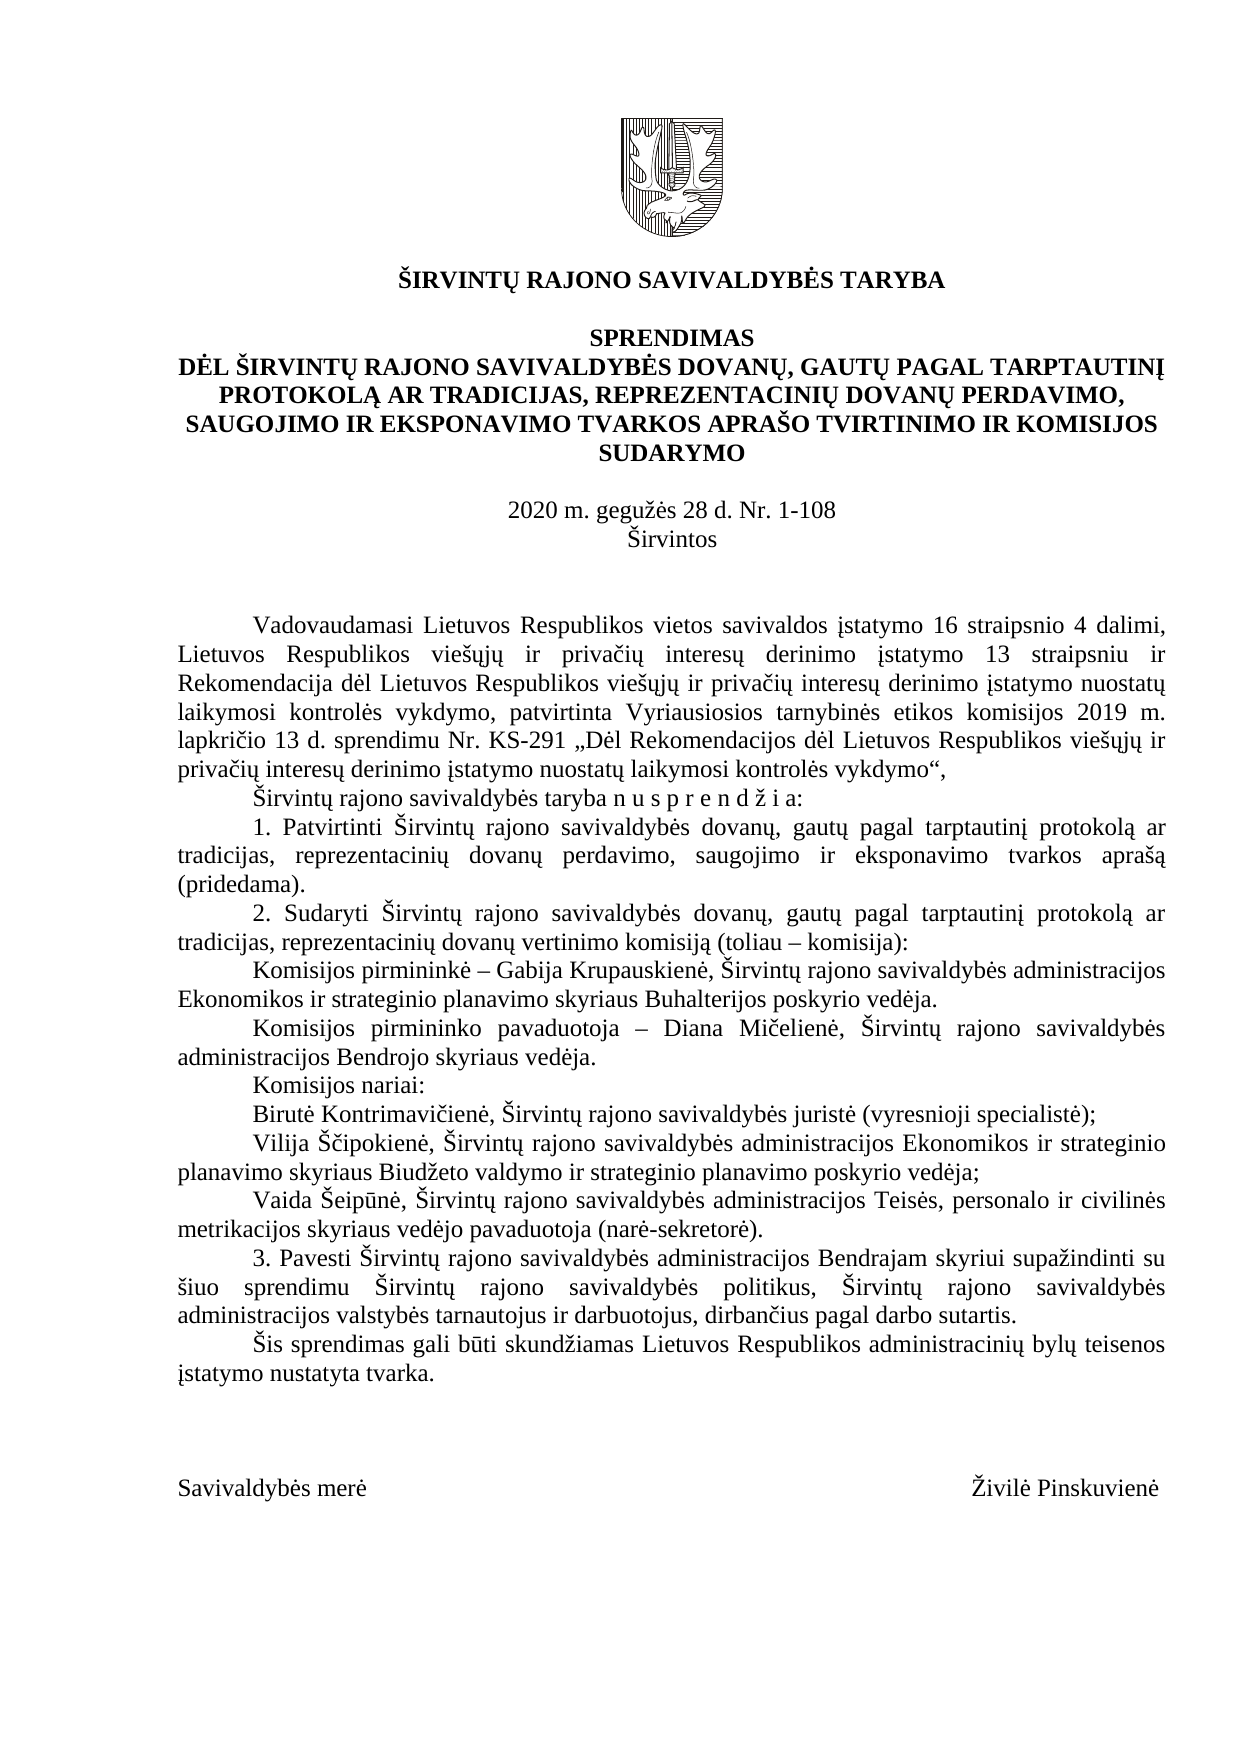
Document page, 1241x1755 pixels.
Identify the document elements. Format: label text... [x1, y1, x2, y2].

text 2020 m. gegužės 28 d. Nr. 1-108 [177, 496, 1167, 524]
text Savivaldybės merė Živilė Pinskuvienė [177, 1473, 1167, 1502]
text Komisijos pirmininkė – Gabija Krupauskienė, Širvintų rajono savivaldybės administracijos Ekonomikos ir strateginio planavimo skyriaus Buhalterijos poskyrio vedėja. [177, 956, 1167, 1013]
text Komisijos pirmininko pavaduotoja – Diana Mičelienė, Širvintų rajono savivaldybės administracijos Bendrojo skyriaus vedėja. [177, 1013, 1167, 1071]
text Birutė Kontrimavičienė, Širvintų rajono savivaldybės juristė (vyresnioji specialistė); [177, 1099, 1167, 1128]
text Širvintų rajono savivaldybės taryba n u s p r e n d ž i a: [177, 783, 1167, 812]
text Vilija Ščipokienė, Širvintų rajono savivaldybės administracijos Ekonomikos ir strateginio planavimo skyriaus Biudžeto valdymo ir strateginio planavimo poskyrio vedėja; [177, 1128, 1167, 1186]
text ŠIRVINTŲ RAJONO SAVIVALDYBĖS TARYBA [177, 266, 1167, 294]
text SPRENDIMAS [177, 323, 1167, 352]
text 3. Pavesti Širvintų rajono savivaldybės administracijos Bendrajam skyriui supažindinti su šiuo sprendimu Širvintų rajono savivaldybės politikus, Širvintų rajono savivaldybės administracijos valstybės tarnautojus ir darbuotojus, dirbančius pagal darbo sutartis. [177, 1243, 1167, 1329]
text Vadovaudamasi Lietuvos Respublikos vietos savivaldos įstatymo 16 straipsnio 4 dalimi, Lietuvos Respublikos viešųjų ir privačių interesų derinimo įstatymo 13 straipsniu ir Rekomendacija dėl Lietuvos Respublikos viešųjų ir privačių interesų derinimo įstatymo nuostatų laikymosi kontrolės vykdymo, patvirtinta Vyriausiosios tarnybinės etikos komisijos 2019 m. lapkričio 13 d. sprendimu Nr. KS-291 „Dėl Rekomendacijos dėl Lietuvos Respublikos viešųjų ir privačių interesų derinimo įstatymo nuostatų laikymosi kontrolės vykdymo“, [177, 611, 1167, 783]
text Širvintos [177, 524, 1167, 553]
text Komisijos nariai: [177, 1071, 1167, 1099]
text Šis sprendimas gali būti skundžiamas Lietuvos Respublikos administracinių bylų teisenos įstatymo nustatyta tvarka. [177, 1329, 1167, 1387]
text DĖL ŠIRVINTŲ RAJONO SAVIVALDYBĖS DOVANŲ, GAUTŲ PAGAL TARPTAUTINĮ PROTOKOLĄ AR TRADICIJAS, REPREZENTACINIŲ DOVANŲ PERDAVIMO, SAUGOJIMO IR EKSPONAVIMO TVARKOS APRAŠO TVIRTINIMO IR KOMISIJOS SUDARYMO [177, 352, 1167, 467]
text 1. Patvirtinti Širvintų rajono savivaldybės dovanų, gautų pagal tarptautinį protokolą ar tradicijas, reprezentacinių dovanų perdavimo, saugojimo ir eksponavimo tvarkos aprašą (pridedama). [177, 812, 1167, 898]
text 2. Sudaryti Širvintų rajono savivaldybės dovanų, gautų pagal tarptautinį protokolą ar tradicijas, reprezentacinių dovanų vertinimo komisiją (toliau – komisija): [177, 898, 1167, 956]
text Vaida Šeipūnė, Širvintų rajono savivaldybės administracijos Teisės, personalo ir civilinės metrikacijos skyriaus vedėjo pavaduotoja (narė-sekretorė). [177, 1186, 1167, 1243]
